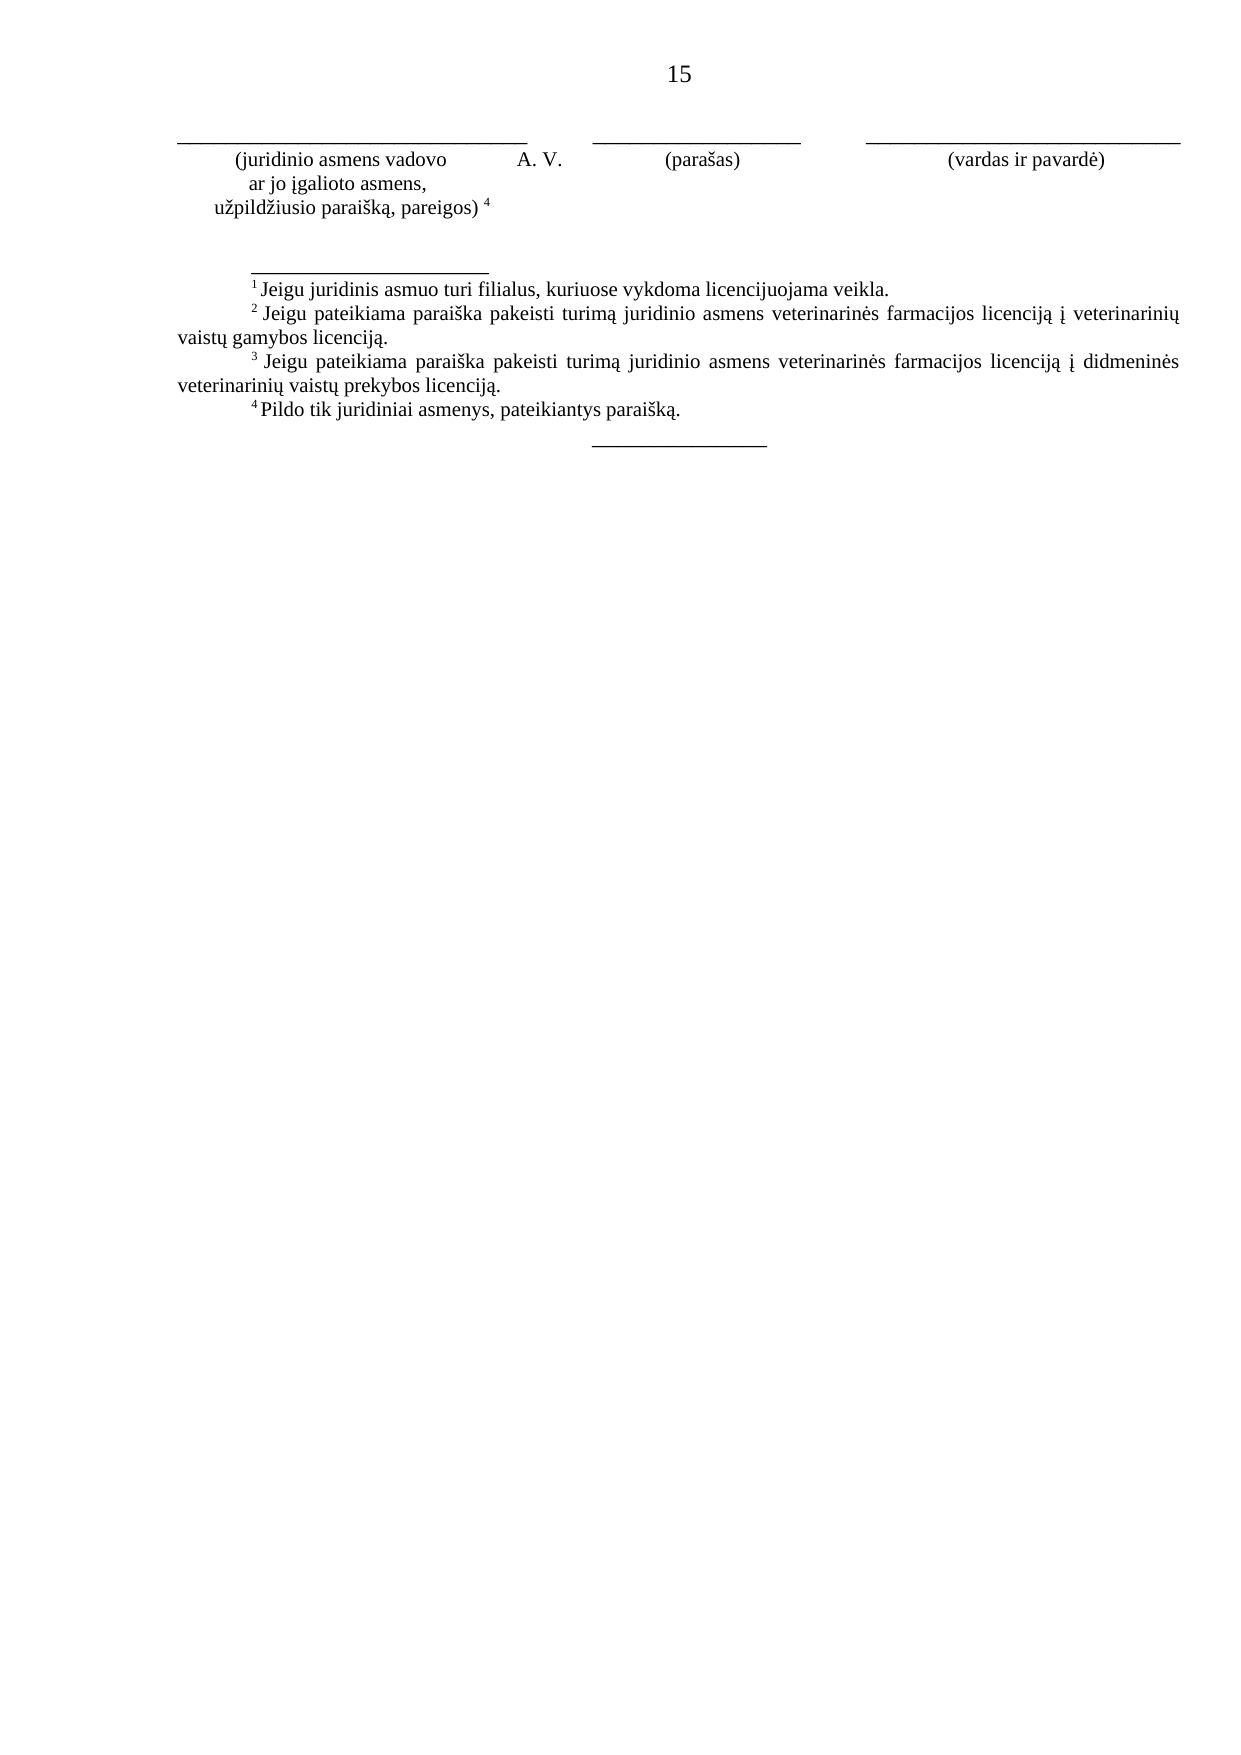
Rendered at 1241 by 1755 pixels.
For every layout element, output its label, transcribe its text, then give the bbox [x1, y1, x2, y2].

text 4 Pildo tik juridiniai asmenys, pateikiantys paraišką. [177, 397, 1181, 421]
text 2 Jeigu pateikiama paraiška pakeisti turimą juridinio asmens veterinarinės farmacijos licenciją į veterinarinių vaistų gamybos licenciją. [177, 301, 1181, 349]
text užpildžiusio paraišką, pareigos) 4 [177, 195, 1181, 219]
text ______________ [177, 421, 1181, 450]
text ar jo įgalioto asmens, [177, 171, 1181, 195]
text 3 Jeigu pateikiama paraiška pakeisti turimą juridinio asmens veterinarinės farmacijos licenciją į didmeninės veterinarinių vaistų prekybos licenciją. [177, 349, 1181, 397]
text (juridinio asmens vadovo A. V. (parašas) (vardas ir pavardė) [177, 147, 1181, 171]
text ___________________ [177, 248, 1181, 277]
text 1 Jeigu juridinis asmuo turi filialus, kuriuose vykdoma licencijuojama veikla. [177, 277, 1181, 301]
